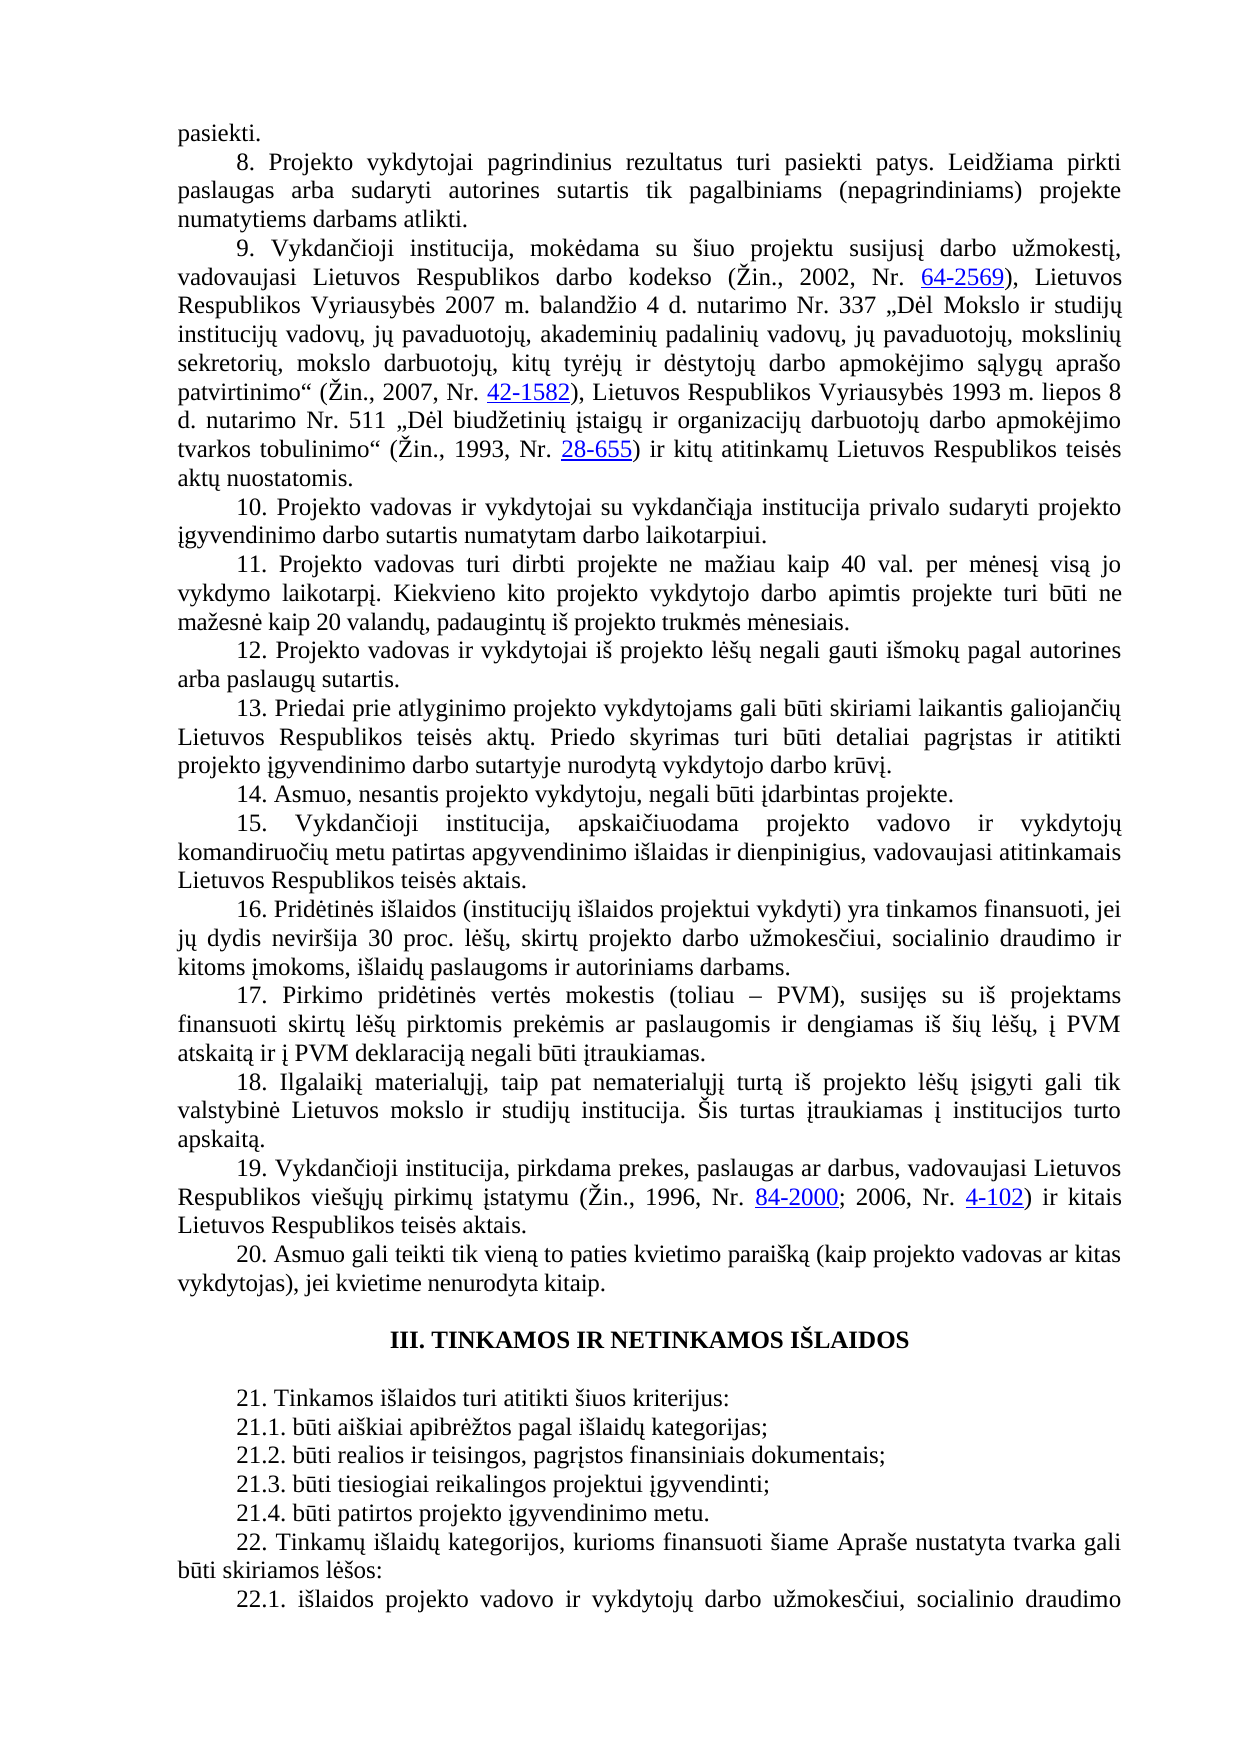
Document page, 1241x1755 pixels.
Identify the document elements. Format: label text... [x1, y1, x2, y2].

text 16. Pridėtinės išlaidos (institucijų išlaidos projektui vykdyti) yra tinkamos finansuoti, jei jų dydis neviršija 30 proc. lėšų, skirtų projekto darbo užmokesčiui, socialinio draudimo ir kitoms įmokoms, išlaidų paslaugoms ir autoriniams darbams. [177, 894, 1122, 981]
text 21.2. būti realios ir teisingos, pagrįstos finansiniais dokumentais; [177, 1441, 1122, 1469]
text 21.4. būti patirtos projekto įgyvendinimo metu. [177, 1498, 1122, 1527]
text 8. Projekto vykdytojai pagrindinius rezultatus turi pasiekti patys. Leidžiama pirkti paslaugas arba sudaryti autorines sutartis tik pagalbiniams (nepagrindiniams) projekte numatytiems darbams atlikti. [177, 147, 1122, 233]
text 19. Vykdančioji institucija, pirkdama prekes, paslaugas ar darbus, vadovaujasi Lietuvos Respublikos viešųjų pirkimų įstatymu (Žin., 1996, Nr. 84-2000; 2006, Nr. 4-102) ir kitais Lietuvos Respublikos teisės aktais. [177, 1153, 1122, 1239]
text pasiekti. [177, 118, 1122, 147]
text 14. Asmuo, nesantis projekto vykdytoju, negali būti įdarbintas projekte. [177, 779, 1122, 808]
text III. TINKAMOS IR NETINKAMOS IŠLAIDOS [177, 1326, 1122, 1354]
text 22. Tinkamų išlaidų kategorijos, kurioms finansuoti šiame Apraše nustatyta tvarka gali būti skiriamos lėšos: [177, 1527, 1122, 1584]
text 12. Projekto vadovas ir vykdytojai iš projekto lėšų negali gauti išmokų pagal autorines arba paslaugų sutartis. [177, 636, 1122, 693]
text 9. Vykdančioji institucija, mokėdama su šiuo projektu susijusį darbo užmokestį, vadovaujasi Lietuvos Respublikos darbo kodekso (Žin., 2002, Nr. 64-2569), Lietuvos Respublikos Vyriausybės 2007 m. balandžio 4 d. nutarimo Nr. 337 „Dėl mokslo ir studijų institucijų vadovų, jų pavaduotojų, akademinių padalinių vadovų, jų pavaduotojų, mokslinių sekretorių, mokslo darbuotojų, kitų tyrėjų ir dėstytojų darbo apmokėjimo sąlygų aprašo patvirtinimo“ (Žin., 2007, Nr. 42-1582), Lietuvos Respublikos Vyriausybės 1993 m. liepos 8 d. nutarimo Nr. 511 „Dėl biudžetinių įstaigų ir organizacijų darbuotojų darbo apmokėjimo tvarkos tobulinimo“ (Žin., 1993, Nr. 28-655) ir kitų atitinkamų Lietuvos Respublikos teisės aktų nuostatomis. [177, 233, 1122, 492]
text 20. Asmuo gali teikti tik vieną to paties kvietimo paraišką (kaip projekto vadovas ar kitas vykdytojas), jei kvietime nenurodyta kitaip. [177, 1239, 1122, 1297]
text 11. Projekto vadovas turi dirbti projekte ne mažiau kaip 40 val. per mėnesį visą jo vykdymo laikotarpį. Kiekvieno kito projekto vykdytojo darbo apimtis projekte turi būti ne mažesnė kaip 20 valandų, padaugintų iš projekto trukmės mėnesiais. [177, 549, 1122, 636]
text 22.1. išlaidos projekto vadovo ir vykdytojų darbo užmokesčiui, socialinio draudimo [177, 1584, 1122, 1613]
text 21.3. būti tiesiogiai reikalingos projektui įgyvendinti; [177, 1469, 1122, 1498]
text 10. Projekto vadovas ir vykdytojai su vykdančiąja institucija privalo sudaryti projekto įgyvendinimo darbo sutartis numatytam darbo laikotarpiui. [177, 492, 1122, 549]
text 21.1. būti aiškiai apibrėžtos pagal išlaidų kategorijas; [177, 1412, 1122, 1441]
text 21. Tinkamos išlaidos turi atitikti šiuos kriterijus: [177, 1383, 1122, 1412]
text 17. Pirkimo pridėtinės vertės mokestis (toliau – PVM), susijęs su iš projektams finansuoti skirtų lėšų pirktomis prekėmis ar paslaugomis ir dengiamas iš šių lėšų, į PVM atskaitą ir į PVM deklaraciją negali būti įtraukiamas. [177, 981, 1122, 1067]
text 13. Priedai prie atlyginimo projekto vykdytojams gali būti skiriami laikantis galiojančių Lietuvos Respublikos teisės aktų. Priedo skyrimas turi būti detaliai pagrįstas ir atitikti projekto įgyvendinimo darbo sutartyje nurodytą vykdytojo darbo krūvį. [177, 693, 1122, 779]
text 15. Vykdančioji institucija, apskaičiuodama projekto vadovo ir vykdytojų komandiruočių metu patirtas apgyvendinimo išlaidas ir dienpinigius, vadovaujasi atitinkamais Lietuvos Respublikos teisės aktais. [177, 808, 1122, 894]
text 18. Ilgalaikį materialųjį, taip pat nematerialųjį turtą iš projekto lėšų įsigyti gali tik valstybinė Lietuvos mokslo ir studijų institucija. Šis turtas įtraukiamas į institucijos turto apskaitą. [177, 1067, 1122, 1153]
